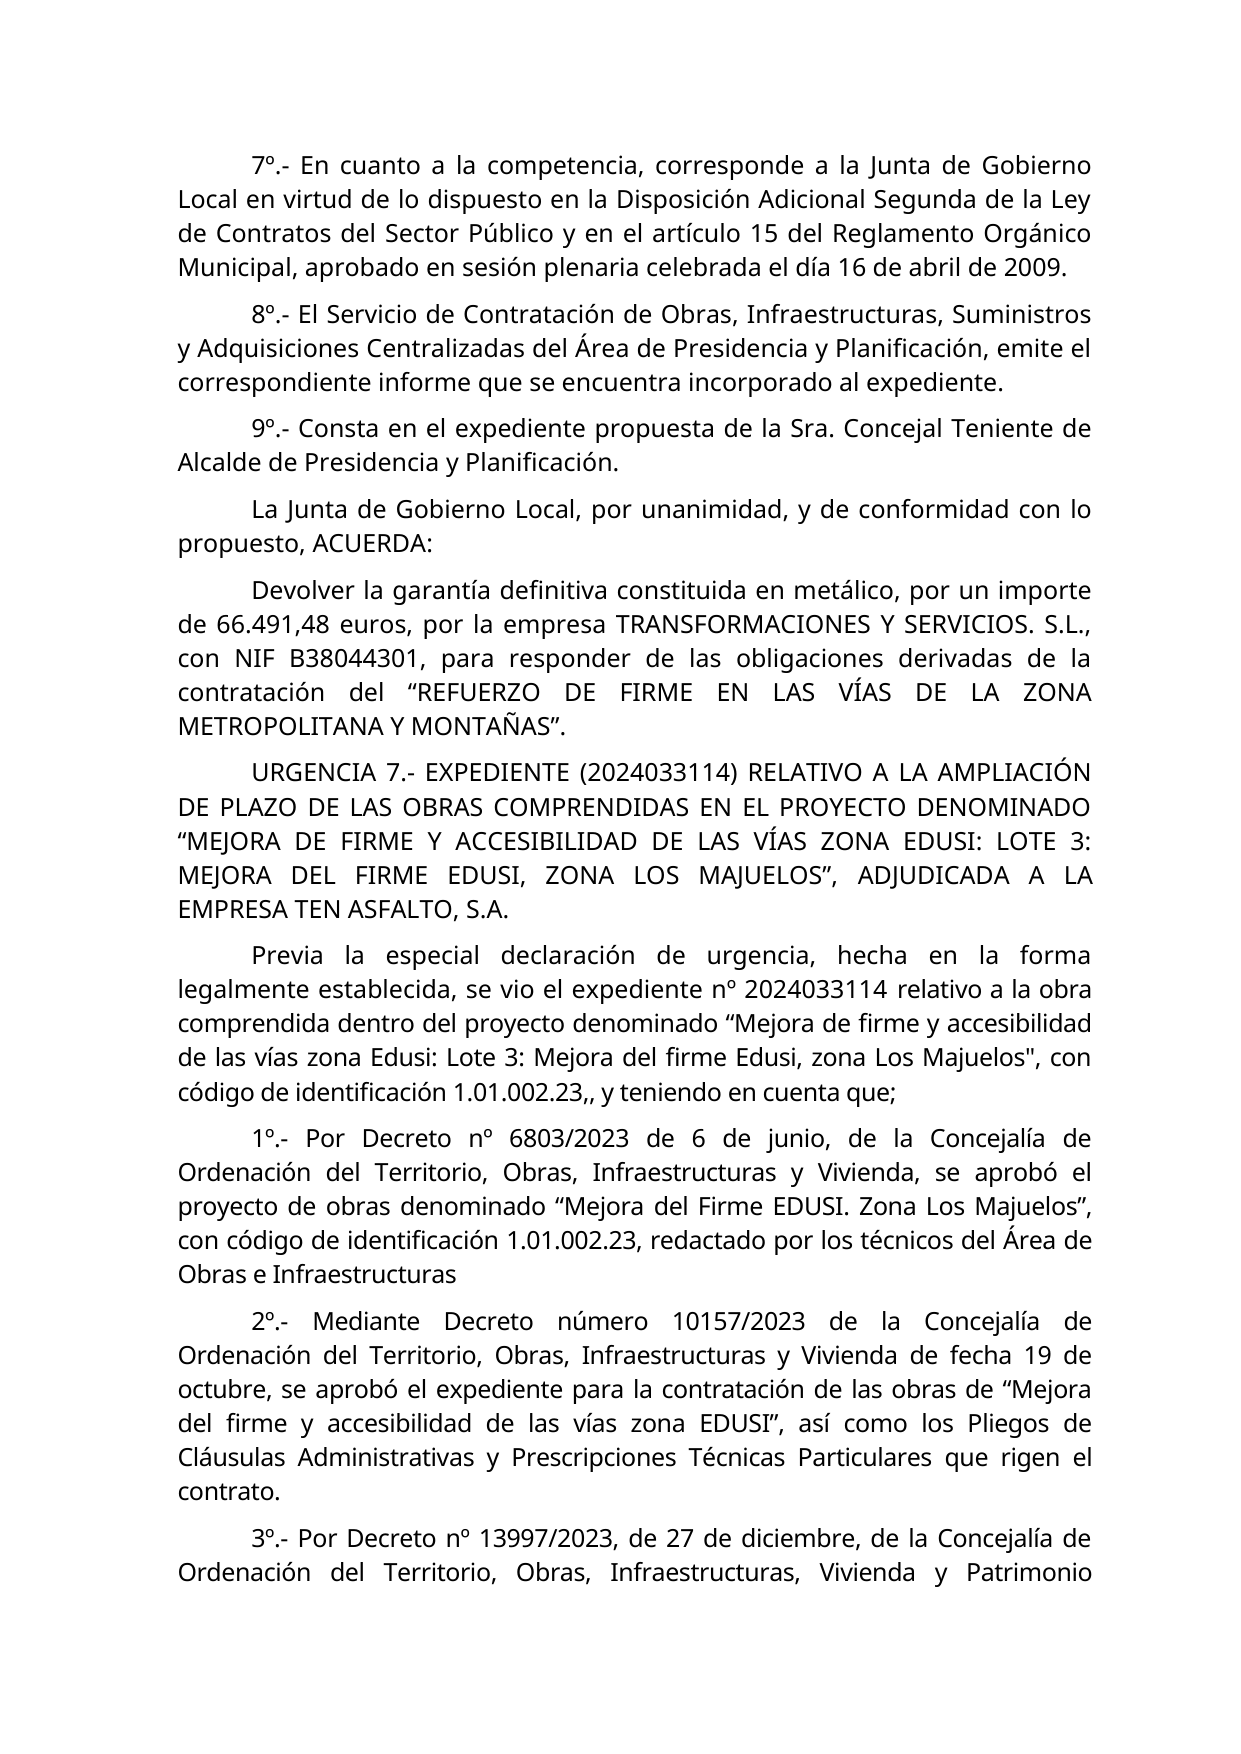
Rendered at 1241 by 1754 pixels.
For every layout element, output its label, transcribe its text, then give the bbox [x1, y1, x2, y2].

text 3º.- Por Decreto nº 13997/2023, de 27 de diciembre, de la Concejalía de Ordenación del Territorio, Obras, Infraestructuras, Vivienda y Patrimonio [177, 1520, 1093, 1588]
text 1º.- Por Decreto nº 6803/2023 de 6 de junio, de la Concejalía de Ordenación del Territorio, Obras, Infraestructuras y Vivienda, se aprobó el proyecto de obras denominado “Mejora del Firme EDUSI. Zona Los Majuelos”, con código de identificación 1.01.002.23, redactado por los técnicos del Área de Obras e Infraestructuras [177, 1121, 1093, 1291]
text 8º.- El Servicio de Contratación de Obras, Infraestructuras, Suministros y Adquisiciones Centralizadas del Área de Presidencia y Planificación, emite el correspondiente informe que se encuentra incorporado al expediente. [177, 296, 1093, 398]
text URGENCIA 7.- EXPEDIENTE (2024033114) RELATIVO A LA AMPLIACIÓN DE PLAZO DE LAS OBRAS COMPRENDIDAS EN EL PROYECTO DENOMINADO “MEJORA DE FIRME Y ACCESIBILIDAD DE LAS VÍAS ZONA EDUSI: LOTE 3: MEJORA DEL FIRME EDUSI, ZONA LOS MAJUELOS”, ADJUDICADA A LA EMPRESA TEN ASFALTO, S.A. [177, 755, 1093, 925]
text La Junta de Gobierno Local, por unanimidad, y de conformidad con lo propuesto, ACUERDA: [177, 492, 1093, 560]
text Devolver la garantía definitiva constituida en metálico, por un importe de 66.491,48 euros, por la empresa TRANSFORMACIONES Y SERVICIOS. S.L., con NIF B38044301, para responder de las obligaciones derivadas de la contratación del “REFUERZO DE FIRME EN LAS VÍAS DE LA ZONA METROPOLITANA Y MONTAÑAS”. [177, 572, 1093, 743]
text 7º.- En cuanto a la competencia, corresponde a la Junta de Gobierno Local en virtud de lo dispuesto en la Disposición Adicional Segunda de la Ley de Contratos del Sector Público y en el artículo 15 del Reglamento Orgánico Municipal, aprobado en sesión plenaria celebrada el día 16 de abril de 2009. [177, 148, 1093, 284]
text Previa la especial declaración de urgencia, hecha en la forma legalmente establecida, se vio el expediente nº 2024033114 relativo a la obra comprendida dentro del proyecto denominado “Mejora de firme y accesibilidad de las vías zona Edusi: Lote 3: Mejora del firme Edusi, zona Los Majuelos", con código de identificación 1.01.002.23,, y teniendo en cuenta que; [177, 938, 1093, 1108]
text 9º.- Consta en el expediente propuesta de la Sra. Concejal Teniente de Alcalde de Presidencia y Planificación. [177, 411, 1093, 479]
text 2º.- Mediante Decreto número 10157/2023 de la Concejalía de Ordenación del Territorio, Obras, Infraestructuras y Vivienda de fecha 19 de octubre, se aprobó el expediente para la contratación de las obras de “Mejora del firme y accesibilidad de las vías zona EDUSI”, así como los Pliegos de Cláusulas Administrativas y Prescripciones Técnicas Particulares que rigen el contrato. [177, 1303, 1093, 1508]
